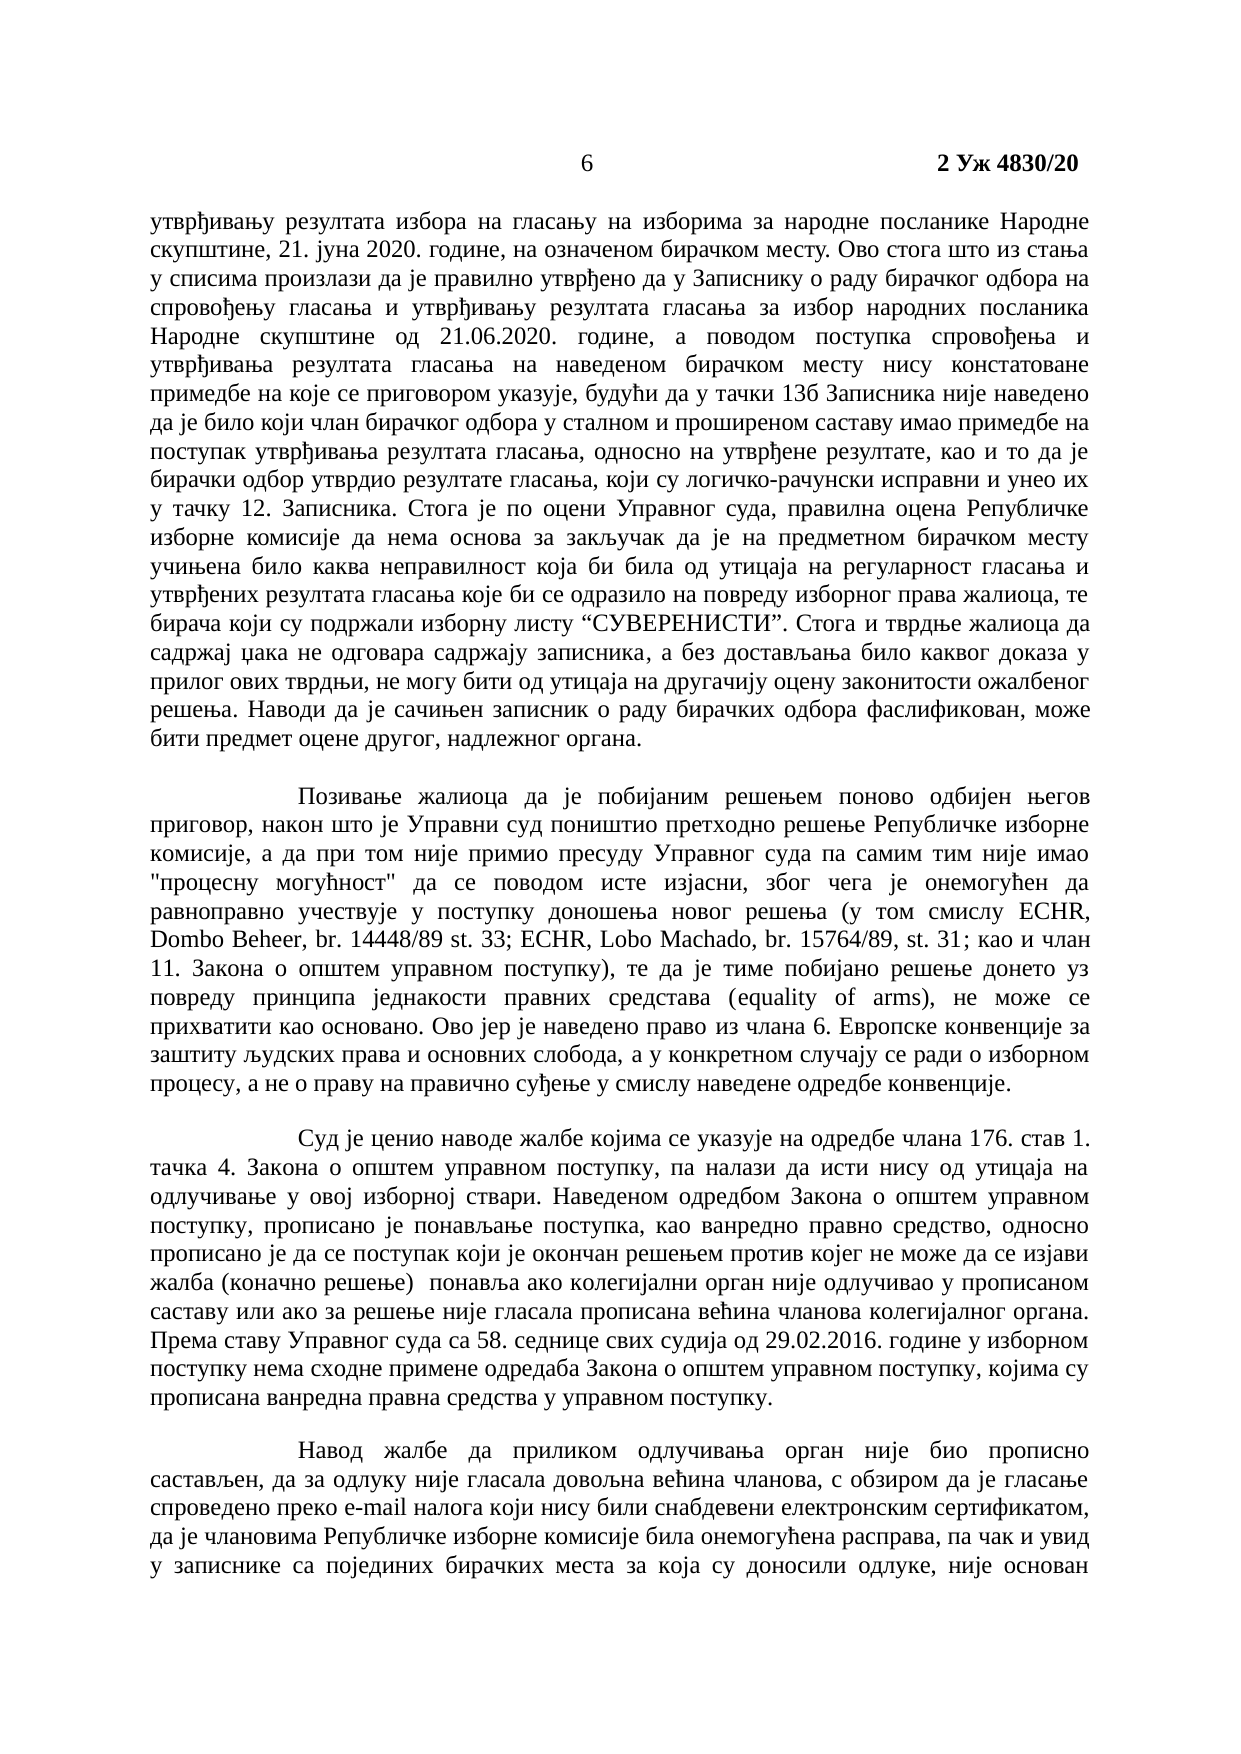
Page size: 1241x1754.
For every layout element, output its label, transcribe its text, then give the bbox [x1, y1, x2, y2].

text Навод жалбе да приликом одлучивања орган није био прописно састављен, да за одлуку није гласала довољна већина чланова, с обзиром да је гласање спроведено преко e-mail налога који нису били снабдевени електронским сертификатом, да је члановима Републичке изборне комисије била онемогућена расправа, па чак и увид у записнике са појединих бирачких места за која су доносили одлуке, није основан [150, 1435, 1091, 1579]
text Суд је ценио наводе жалбе којима се указује на одредбе члана 176. став 1. тачка 4. Закона о општем управном поступку, па налази да исти нису од утицаја на одлучивање у овој изборној ствари. Наведеном одредбом Закона о општем управном поступку, прописано је понављање поступка, као ванредно правно средство, односно прописано је да се поступак који је окончан решењем против којег не може да се изјави жалба (коначно решење) понавља ако колегијални орган није одлучивао у прописаном саставу или ако за решење није гласала прописана већина чланова колегијалног органа. Према ставу Управног суда са 58. седнице свих судија од 29.02.2016. године у изборном поступку нема сходне примене одредаба Закона о општем управном поступку, којима су прописана ванредна правна средства у управном поступку. [150, 1123, 1091, 1411]
text Позивање жалиоца да је побијаним решењем поново одбијен његов приговор, након што је Управни суд поништио претходно решење Републичке изборне комисије, а да при том није примио пресуду Управног суда па самим тим није имао "процесну могућност" да се поводом исте изјасни, због чега је онемогућен да равноправно учествује у поступку доношења новог решења (у том смислу ECHR, Dombo Beheer, br. 14448/89 st. 33; ECHR, Lobo Machado, br. 15764/89, st. 31; као и члан 11. Закона о општем управном поступку), те да је тиме побијано решење донето уз повреду принципа једнакости правних средстава (equality of arms), не може се прихватити као основано. Ово јер је наведено право из члана 6. Европске конвенције за заштиту људских права и основних слобода, а у конкретном случају се ради о изборном процесу, а не о праву на правично суђење у смислу наведене одредбе конвенције. [150, 781, 1091, 1097]
text утврђивању резултата избора на гласању на изборима за народне посланике Народне скупштине, 21. јуна 2020. године, на означеном бирачком месту. Ово стога што из стања у списима произлази да је правилно утврђено да у Записнику о раду бирачког одбора на спровођењу гласања и утврђивању резултата гласања за избор народних посланика Народне скупштине од 21.06.2020. године, а поводом поступка спровођења и утврђивања резултата гласања на наведеном бирачком месту нису констатоване примедбе на које се приговором указује, будући да у тачки 13б Записника није наведено да је било који члан бирачког одбора у сталном и проширеном саставу имао примедбе на поступак утврђивања резултата гласања, односно на утврђене резултате, као и то да је бирачки одбор утврдио резултате гласања, који су логичко-рачунски исправни и унео их у тачку 12. Записника. Стога је по оцени Управног суда, правилна оцена Републичке изборне комисије да нема основа за закључак да је на предметном бирачком месту учињена било каква неправилност која би била од утицаја на регуларност гласања и утврђених резултата гласања које би се одразило на повреду изборног права жалиоца, те бирача који су подржали изборну листу “СУВЕРЕНИСТИ”. Стога и тврдње жалиоца да садржај џака не одговара садржају записника, а без достављања било каквог доказа у прилог ових тврдњи, не могу бити од утицаја на другачију оцену законитости ожалбеног решења. Наводи да је сачињен записник о раду бирачких одбора фаслификован, може бити предмет оцене другог, надлежног органа. [150, 206, 1091, 752]
